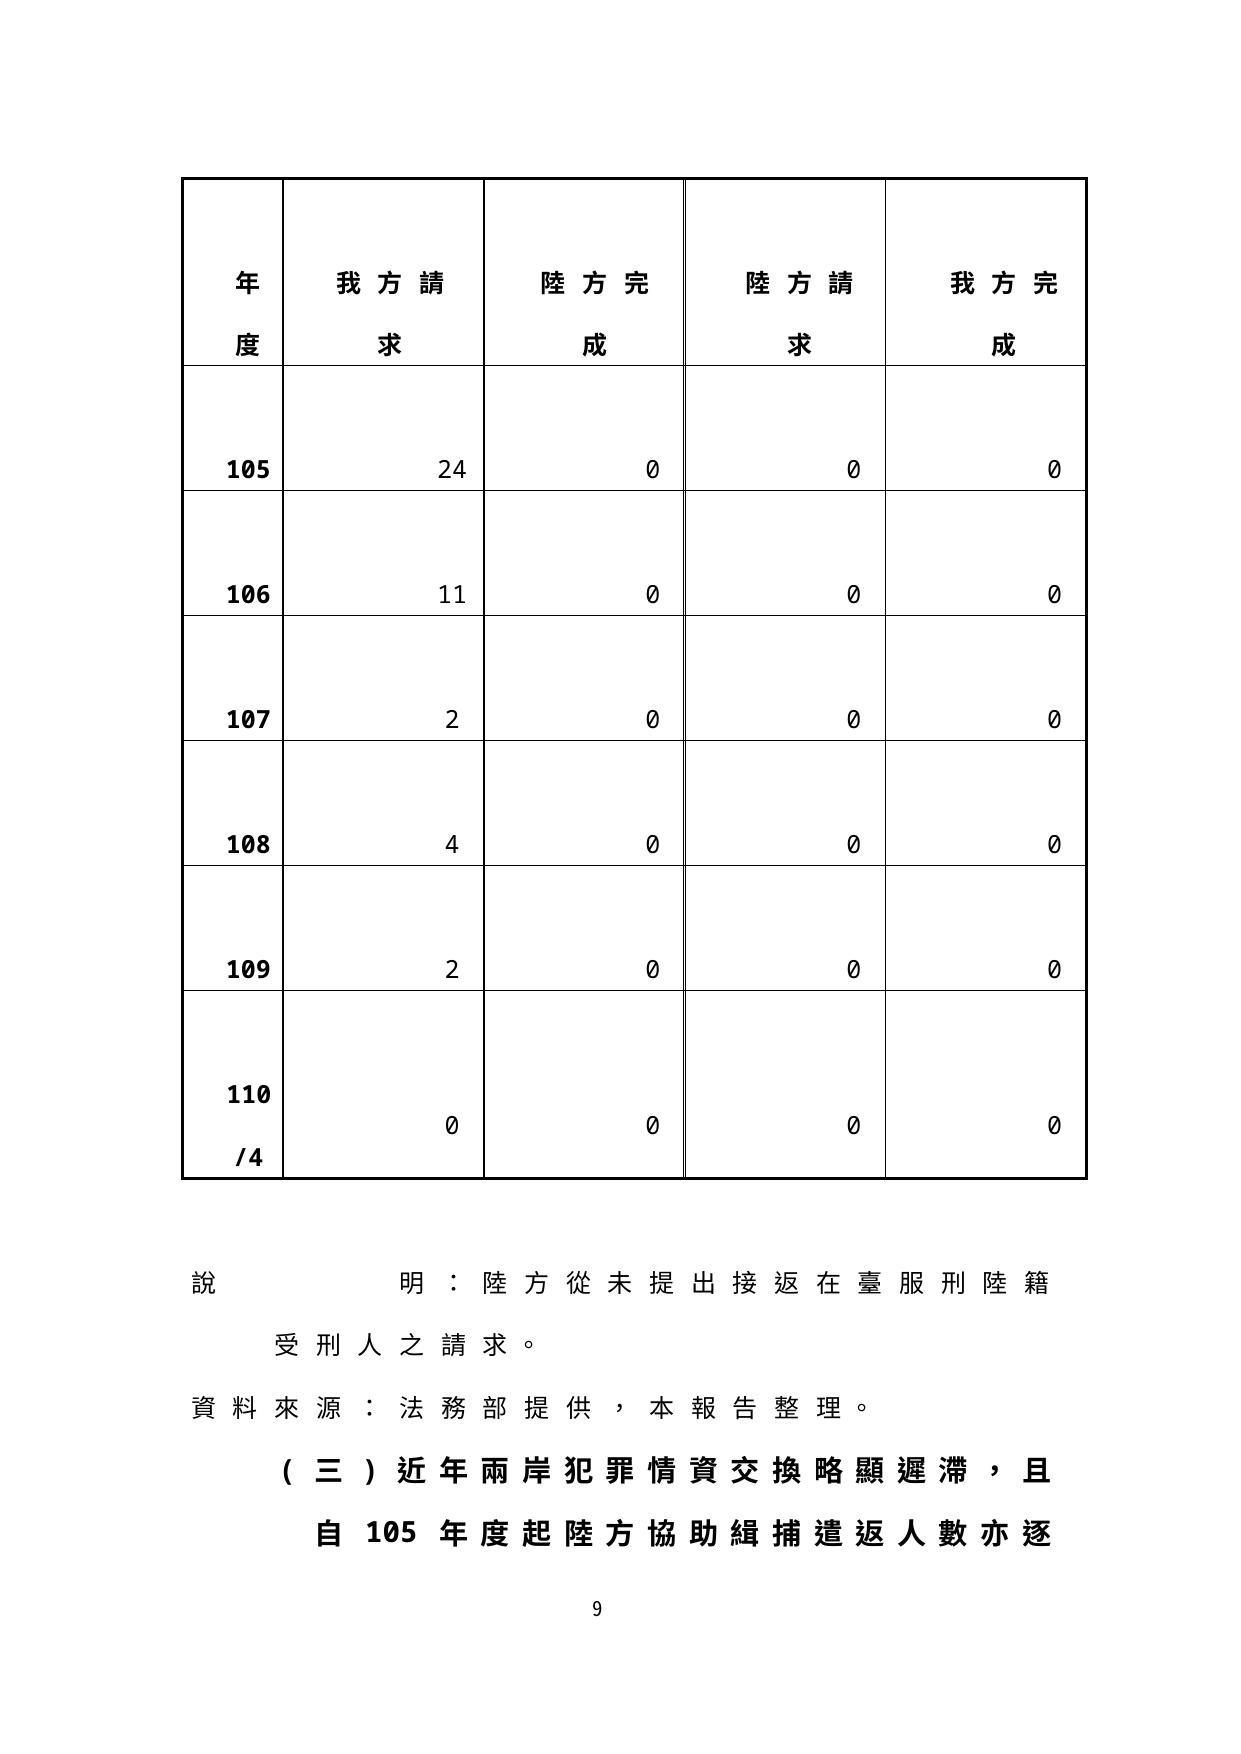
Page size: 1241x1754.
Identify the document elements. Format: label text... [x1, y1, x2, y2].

table_cell 0 [686, 866, 885, 990]
table_header 年度 [184, 180, 282, 365]
table_cell 24 [284, 366, 483, 490]
text 資料來源：法務部提供，本報告整理。 [183, 1365, 1058, 1427]
text 說 明：陸方從未提出接返在臺服刑陸籍受刑人之請求。 [183, 1240, 1058, 1365]
table_cell 0 [686, 366, 885, 490]
table_cell 0 [485, 366, 683, 490]
table_cell 0 [485, 491, 683, 615]
table_cell 0 [485, 741, 683, 865]
table_cell 0 [485, 866, 683, 990]
table_cell 4 [284, 741, 483, 865]
table_cell 0 [886, 866, 1085, 990]
table_cell 0 [886, 741, 1085, 865]
text (三)近年兩岸犯罪情資交換略顯遲滯，且自105年度起陸方協助緝捕遣返人數亦逐 [242, 1427, 1058, 1552]
table_cell 0 [686, 991, 885, 1177]
table_cell 108 [184, 741, 282, 865]
table_cell 0 [485, 616, 683, 740]
table_cell 0 [686, 616, 885, 740]
table_cell 2 [284, 866, 483, 990]
table_header 我方完成 [886, 180, 1085, 365]
table_cell 0 [485, 991, 683, 1177]
table_header 我方請求 [284, 180, 483, 365]
table_header 陸方完成 [485, 180, 683, 365]
table_cell 107 [184, 616, 282, 740]
table_cell 0 [886, 491, 1085, 615]
table_cell 0 [686, 741, 885, 865]
table_cell 0 [886, 366, 1085, 490]
table_cell 105 [184, 366, 282, 490]
table_cell 0 [886, 616, 1085, 740]
table_cell 0 [284, 991, 483, 1177]
table_cell 0 [886, 991, 1085, 1177]
table_header 陸方請求 [686, 180, 885, 365]
table_cell 11 [284, 491, 483, 615]
table_cell 2 [284, 616, 483, 740]
table_cell 110/4 [184, 991, 282, 1177]
table_cell 109 [184, 866, 282, 990]
table_cell 0 [686, 491, 885, 615]
table_cell 106 [184, 491, 282, 615]
